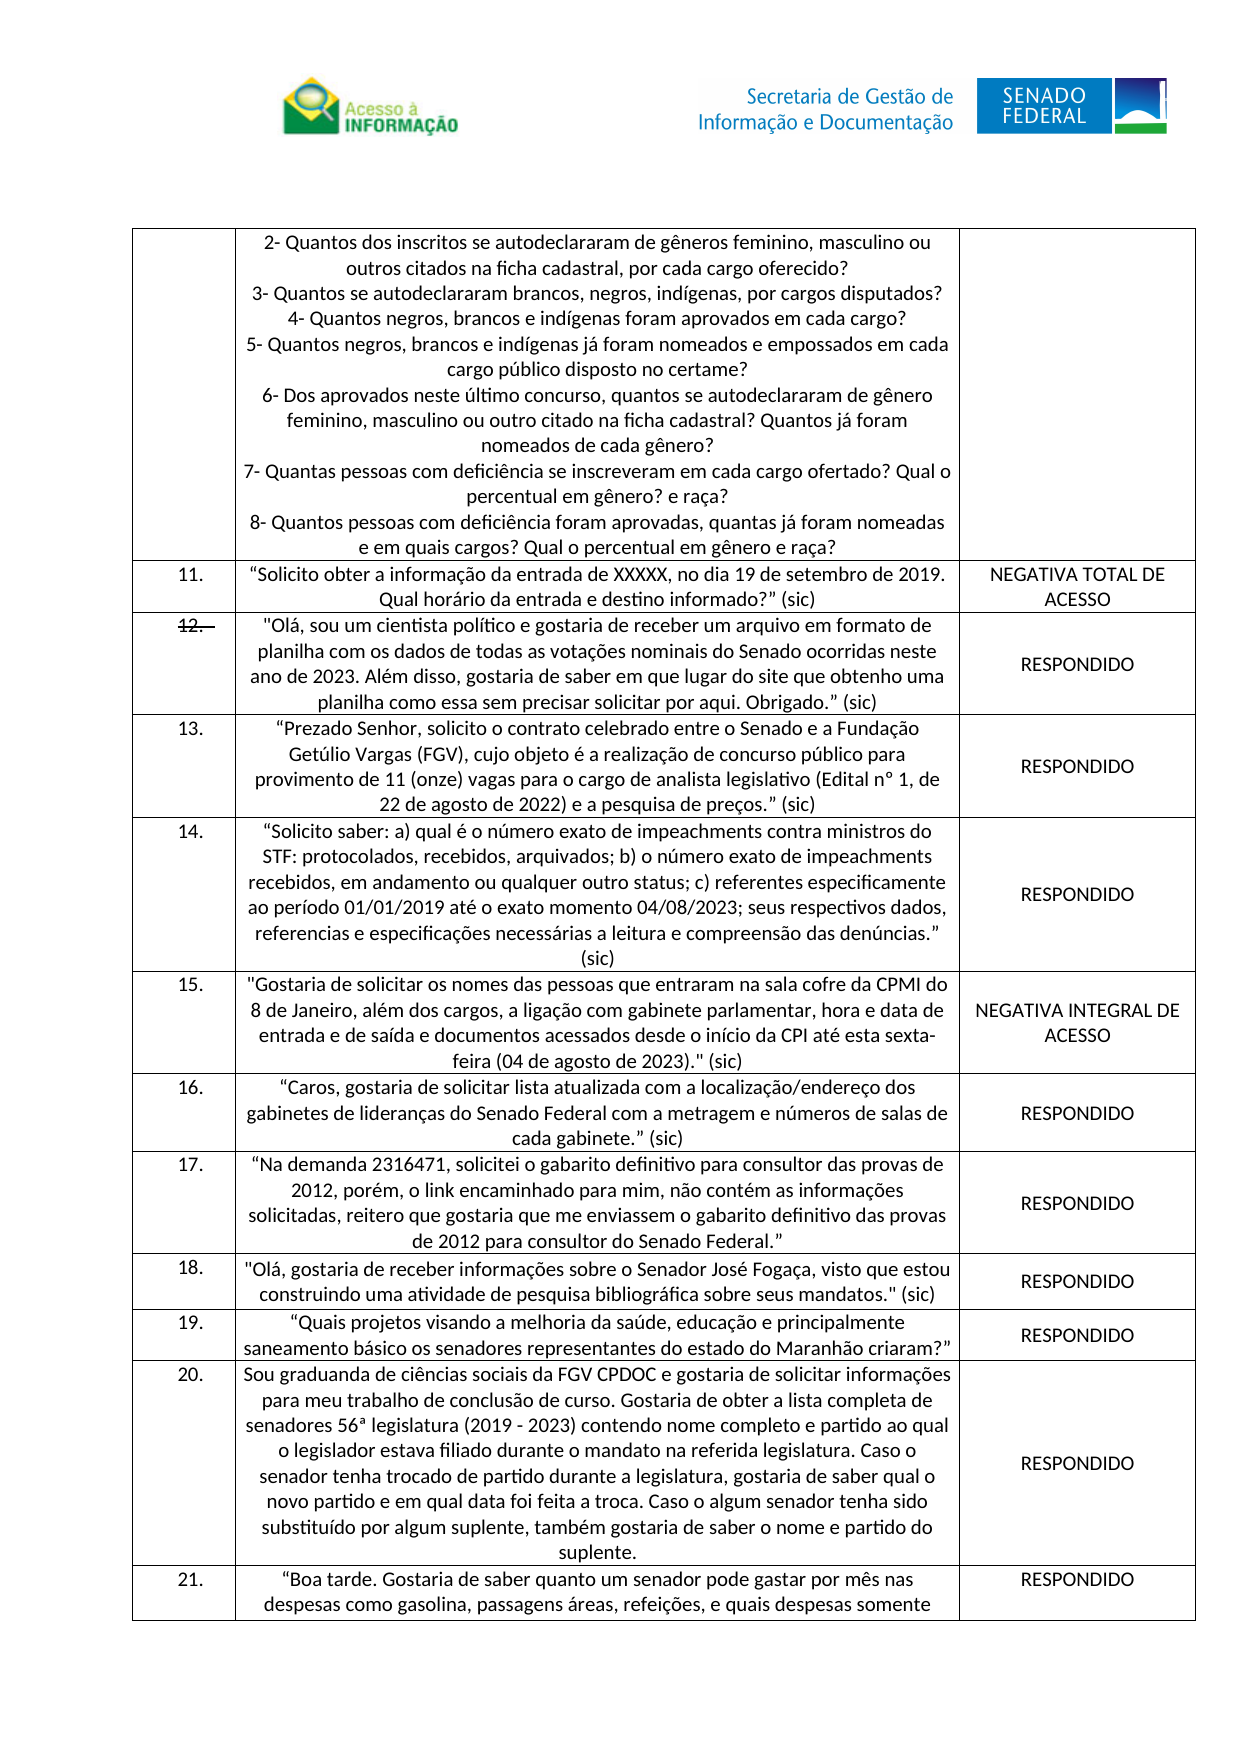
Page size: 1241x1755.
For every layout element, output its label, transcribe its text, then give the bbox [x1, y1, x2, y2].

table_cell RESPONDIDO [960, 613, 1195, 714]
table_cell RESPONDIDO [960, 1566, 1195, 1620]
table_cell “Solicito saber: a) qual é o número exato de impeachments contra ministros do STF: protocolados, recebidos, arquivados; b) o número exato de impeachments recebidos, em andamento ou qualquer outro status; c) referentes especificamente ao período 01/01/2019 até o exato momento 04/08/2023; seus respectivos dados, referencias e especificações necessárias a leitura e compreensão das denúncias.” (sic) [236, 818, 959, 971]
table_cell "Olá, sou um cientista político e gostaria de receber um arquivo em formato de planilha com os dados de todas as votações nominais do Senado ocorridas neste ano de 2023. Além disso, gostaria de saber em que lugar do site que obtenho uma planilha como essa sem precisar solicitar por aqui. Obrigado.” (sic) [236, 613, 959, 714]
table_cell [133, 613, 235, 714]
table_cell [133, 1152, 235, 1253]
table_cell RESPONDIDO [960, 1254, 1195, 1308]
table_cell RESPONDIDO [960, 1361, 1195, 1565]
table_cell [133, 1361, 235, 1565]
table_cell “Solicito obter a informação da entrada de XXXXX, no dia 19 de setembro de 2019. Qual horário da entrada e destino informado?” (sic) [236, 561, 959, 612]
table_cell 2- Quantos dos inscritos se autodeclararam de gêneros feminino, masculino ou outros citados na ficha cadastral, por cada cargo oferecido? 3- Quantos se autodeclararam brancos, negros, indígenas, por cargos disputados? 4- Quantos negros, brancos e indígenas foram aprovados em cada cargo? 5- Quantos negros, brancos e indígenas já foram nomeados e empossados em cada cargo público disposto no certame? 6- Dos aprovados neste último concurso, quantos se autodeclararam de gênero feminino, masculino ou outro citado na ficha cadastral? Quantos já foram nomeados de cada gênero? 7- Quantas pessoas com deficiência se inscreveram em cada cargo ofertado? Qual o percentual em gênero? e raça? 8- Quantos pessoas com deficiência foram aprovadas, quantas já foram nomeadas e em quais cargos? Qual o percentual em gênero e raça? [236, 229, 959, 560]
table_cell RESPONDIDO [960, 1152, 1195, 1253]
table_cell [960, 229, 1195, 560]
table_cell RESPONDIDO [960, 1310, 1195, 1360]
table_cell RESPONDIDO [960, 818, 1195, 971]
table_cell [133, 715, 235, 817]
table_cell “Prezado Senhor, solicito o contrato celebrado entre o Senado e a Fundação Getúlio Vargas (FGV), cujo objeto é a realização de concurso público para provimento de 11 (onze) vagas para o cargo de analista legislativo (Edital nº 1, de 22 de agosto de 2022) e a pesquisa de preços.” (sic) [236, 715, 959, 817]
table_cell “Na demanda 2316471, solicitei o gabarito definitivo para consultor das provas de 2012, porém, o link encaminhado para mim, não contém as informações solicitadas, reitero que gostaria que me enviassem o gabarito definitivo das provas de 2012 para consultor do Senado Federal.” [236, 1152, 959, 1253]
table_cell [133, 818, 235, 971]
table_cell RESPONDIDO [960, 1074, 1195, 1151]
table_cell "Gostaria de solicitar os nomes das pessoas que entraram na sala cofre da CPMI do 8 de Janeiro, além dos cargos, a ligação com gabinete parlamentar, hora e data de entrada e de saída e documentos acessados desde o início da CPI até esta sexta-feira (04 de agosto de 2023)." (sic) [236, 972, 959, 1073]
table_cell [133, 229, 235, 560]
table_cell [133, 1310, 235, 1360]
table_cell [133, 1566, 235, 1620]
table_cell NEGATIVA TOTAL DE ACESSO [960, 561, 1195, 612]
table_cell RESPONDIDO [960, 715, 1195, 817]
table_cell "Olá, gostaria de receber informações sobre o Senador José Fogaça, visto que estou construindo uma atividade de pesquisa bibliográfica sobre seus mandatos." (sic) [236, 1254, 959, 1308]
table_cell [133, 1074, 235, 1151]
table_cell [133, 561, 235, 612]
table_cell NEGATIVA INTEGRAL DE ACESSO [960, 972, 1195, 1073]
table_cell “Quais projetos visando a melhoria da saúde, educação e principalmente saneamento básico os senadores representantes do estado do Maranhão criaram?” [236, 1310, 959, 1360]
table_cell [133, 972, 235, 1073]
table_cell “Caros, gostaria de solicitar lista atualizada com a localização/endereço dos gabinetes de lideranças do Senado Federal com a metragem e números de salas de cada gabinete.” (sic) [236, 1074, 959, 1151]
table_cell Sou graduanda de ciências sociais da FGV CPDOC e gostaria de solicitar informações para meu trabalho de conclusão de curso. Gostaria de obter a lista completa de senadores 56ª legislatura (2019 - 2023) contendo nome completo e partido ao qual o legislador estava filiado durante o mandato na referida legislatura. Caso o senador tenha trocado de partido durante a legislatura, gostaria de saber qual o novo partido e em qual data foi feita a troca. Caso o algum senador tenha sido substituído por algum suplente, também gostaria de saber o nome e partido do suplente. [236, 1361, 959, 1565]
table_cell “Boa tarde. Gostaria de saber quanto um senador pode gastar por mês nas despesas como gasolina, passagens áreas, refeições, e quais despesas somente [236, 1566, 959, 1620]
table_cell [133, 1254, 235, 1308]
